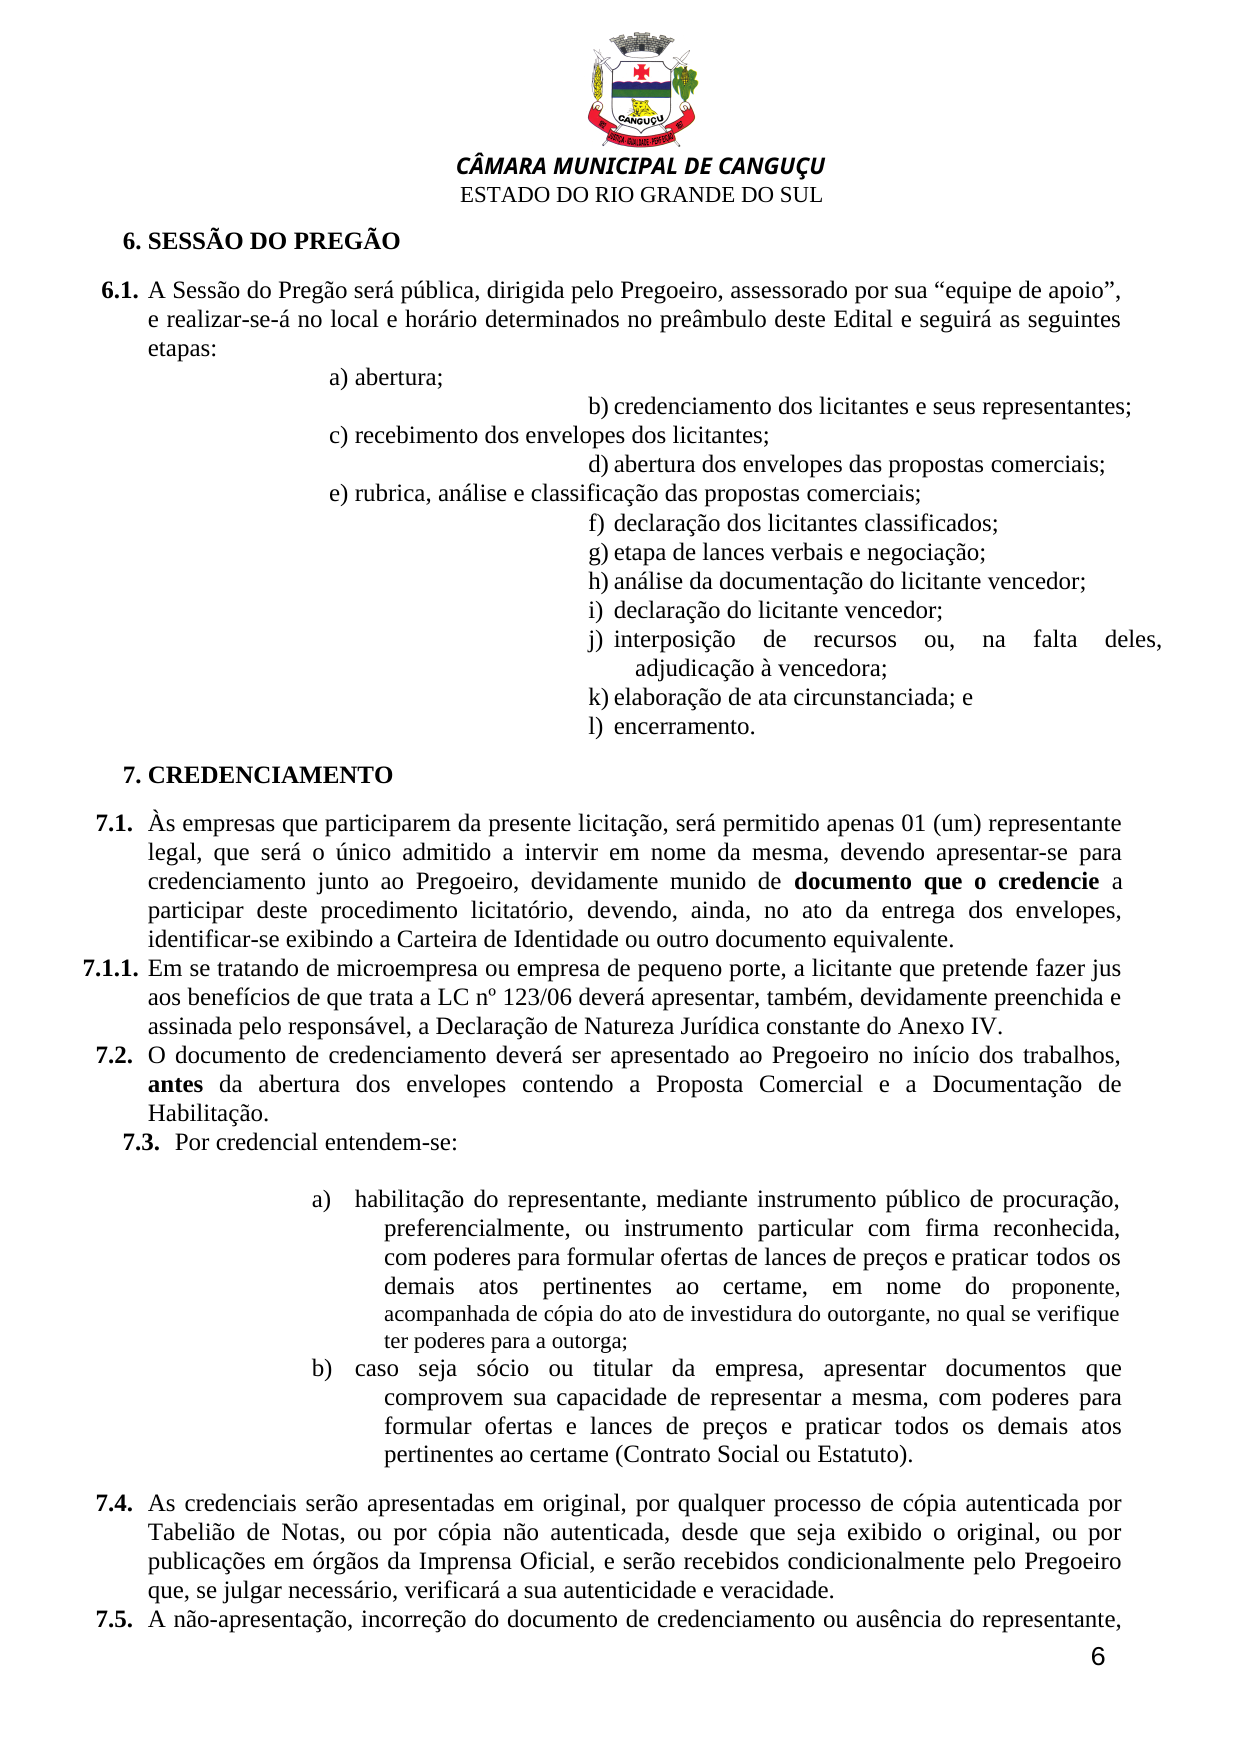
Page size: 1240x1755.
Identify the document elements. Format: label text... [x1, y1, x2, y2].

list declaração dos licitantes classificados; [588, 508, 1162, 536]
list Em se tratando de microempresa ou empresa de pequeno porte, a licitante que pretende fazer jus aos benefícios de que trata a LC nº 123/06 deverá apresentar, também, devidamente preenchida e assinada pelo responsável, a Declaração de Natureza Jurídica constante do Anexo IV. [121, 953, 1122, 1039]
list Por credencial entendem-se: [148, 1127, 1162, 1155]
list Às empresas que participarem da presente licitação, será permitido apenas 01 (um) representante legal, que será o único admitido a intervir em nome da mesma, devendo apresentar-se para credenciamento junto ao Pregoeiro, devidamente munido de documento que o credencie a participar deste procedimento licitatório, devendo, ainda, no ato da entrega dos envelopes, identificar-se exibindo a Carteira de Identidade ou outro documento equivalente. [121, 808, 1123, 953]
list SESSÃO DO PREGÃO [123, 226, 1162, 255]
list encerramento. [588, 711, 1162, 740]
list A não-apresentação, incorreção do documento de credenciamento ou ausência do representante, não importará na desclassificação da proposta no presente certame, contudo, ele não poderá apresentar lances verbais, e nem fazer qualquer manifestação em nome da licitante na Sessão do Pregão. [121, 1604, 1123, 1632]
list habilitação do representante, mediante instrumento público de procuração, preferencialmente, ou instrumento particular com firma reconhecida, com poderes para formular ofertas de lances de preços e praticar todos os demais atos pertinentes ao certame, em nome do proponente, acompanhada de cópia do ato de investidura do outorgante, no qual se verifique ter poderes para a outorga; [312, 1184, 1121, 1353]
list As credenciais serão apresentadas em original, por qualquer processo de cópia autenticada por Tabelião de Notas, ou por cópia não autenticada, desde que seja exibido o original, ou por publicações em órgãos da Imprensa Oficial, e serão recebidos condicionalmente pelo Pregoeiro que, se julgar necessário, verificará a sua autenticidade e veracidade. [121, 1488, 1122, 1603]
list A Sessão do Pregão será pública, dirigida pelo Pregoeiro, assessorado por sua “equipe de apoio”, e realizar-se-á no local e horário determinados no preâmbulo deste Edital e seguirá as seguintes etapas: [121, 275, 1122, 362]
list análise da documentação do licitante vencedor; [588, 566, 1162, 595]
list credenciamento dos licitantes e seus representantes; [588, 391, 1162, 420]
list declaração do licitante vencedor; [588, 595, 1162, 624]
list abertura; [329, 362, 1162, 391]
list etapa de lances verbais e negociação; [588, 537, 1162, 566]
list abertura dos envelopes das propostas comerciais; [588, 449, 1162, 478]
list recebimento dos envelopes dos licitantes; [329, 420, 1162, 449]
list elaboração de ata circunstanciada; e [588, 682, 1162, 711]
list interposição de recursos ou, na falta deles, adjudicação à vencedora; [588, 624, 1162, 682]
list CREDENCIAMENTO [123, 760, 1162, 789]
list O documento de credenciamento deverá ser apresentado ao Pregoeiro no início dos trabalhos, antes da abertura dos envelopes contendo a Proposta Comercial e a Documentação de Habilitação. [121, 1040, 1123, 1126]
list rubrica, análise e classificação das propostas comerciais; [329, 478, 1162, 507]
list caso seja sócio ou titular da empresa, apresentar documentos que comprovem sua capacidade de representar a mesma, com poderes para formular ofertas e lances de preços e praticar todos os demais atos pertinentes ao certame (Contrato Social ou Estatuto). [312, 1353, 1123, 1468]
